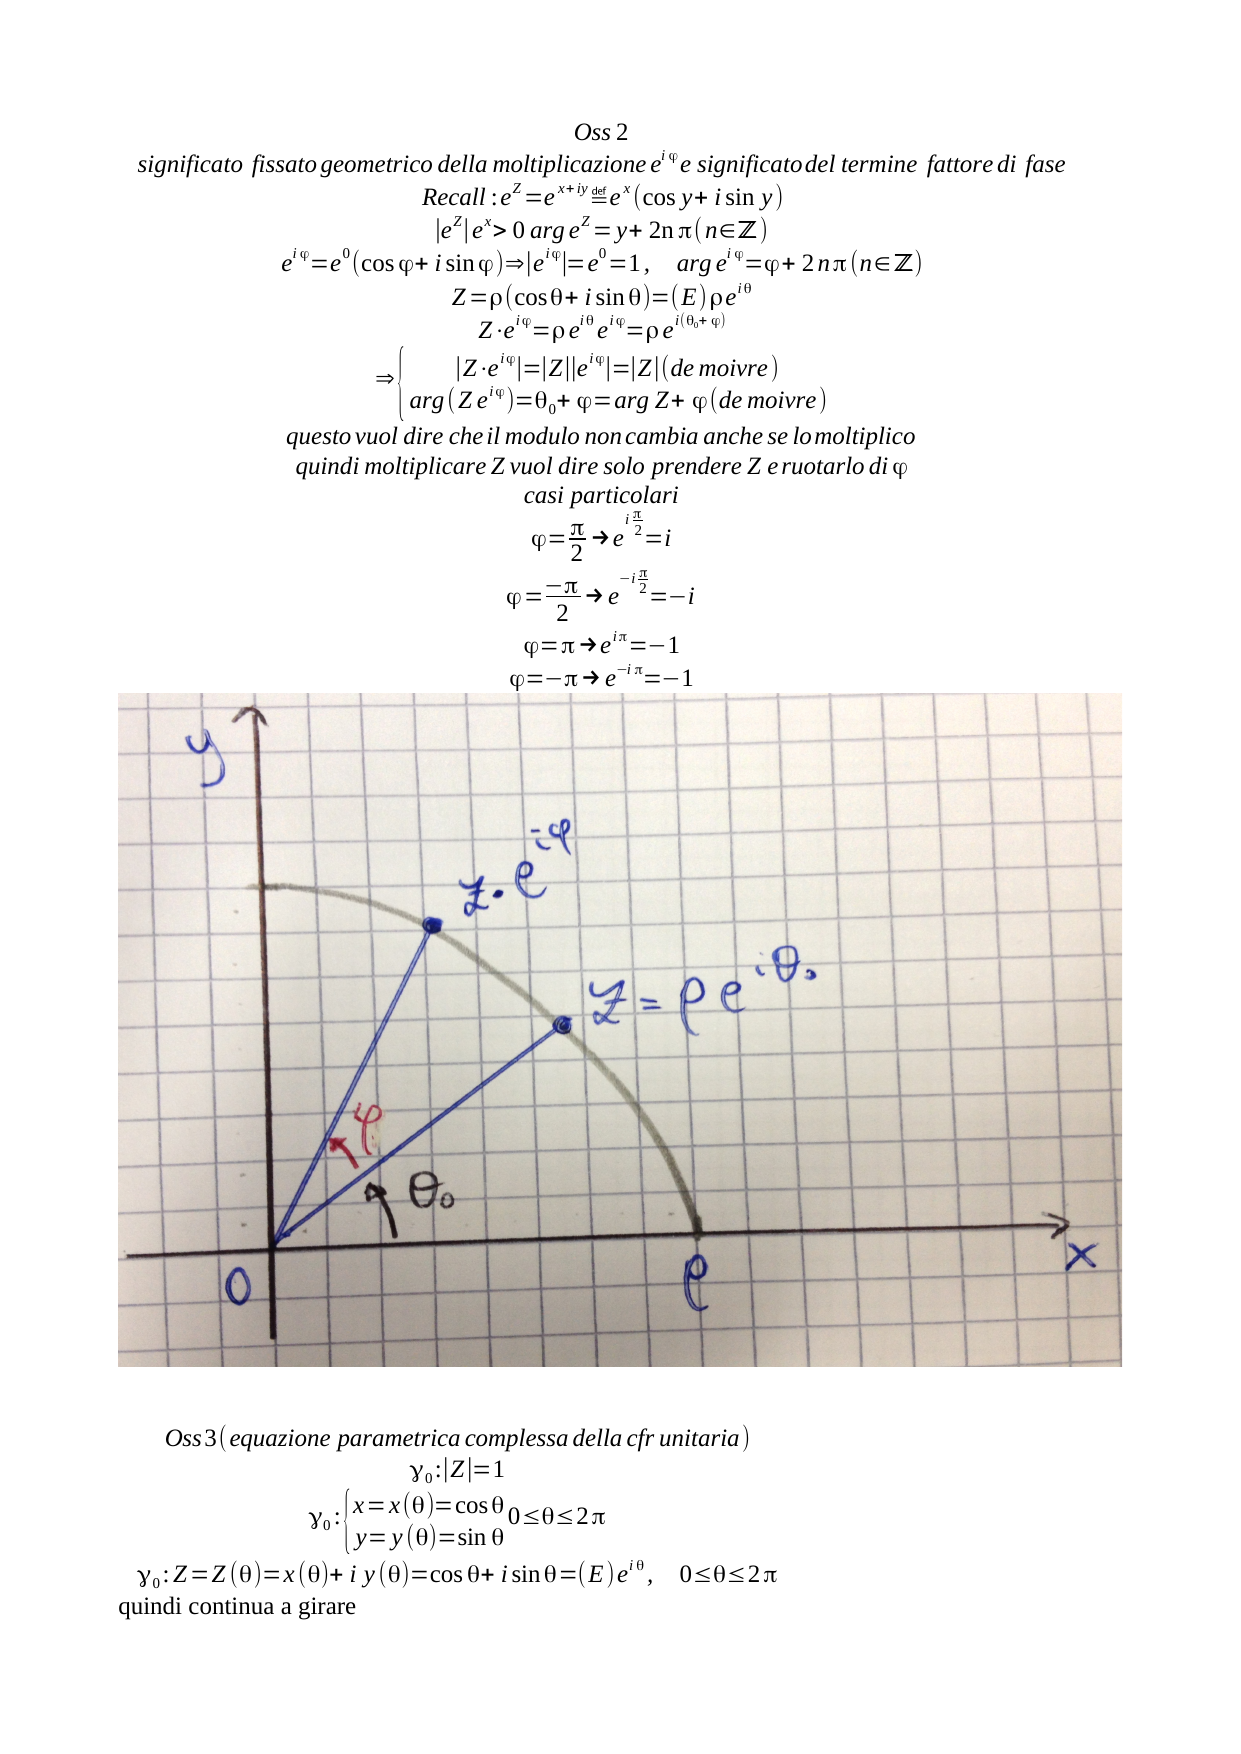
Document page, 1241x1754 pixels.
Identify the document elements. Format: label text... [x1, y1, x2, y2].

text quindi continua a girare [118, 1591, 1122, 1620]
